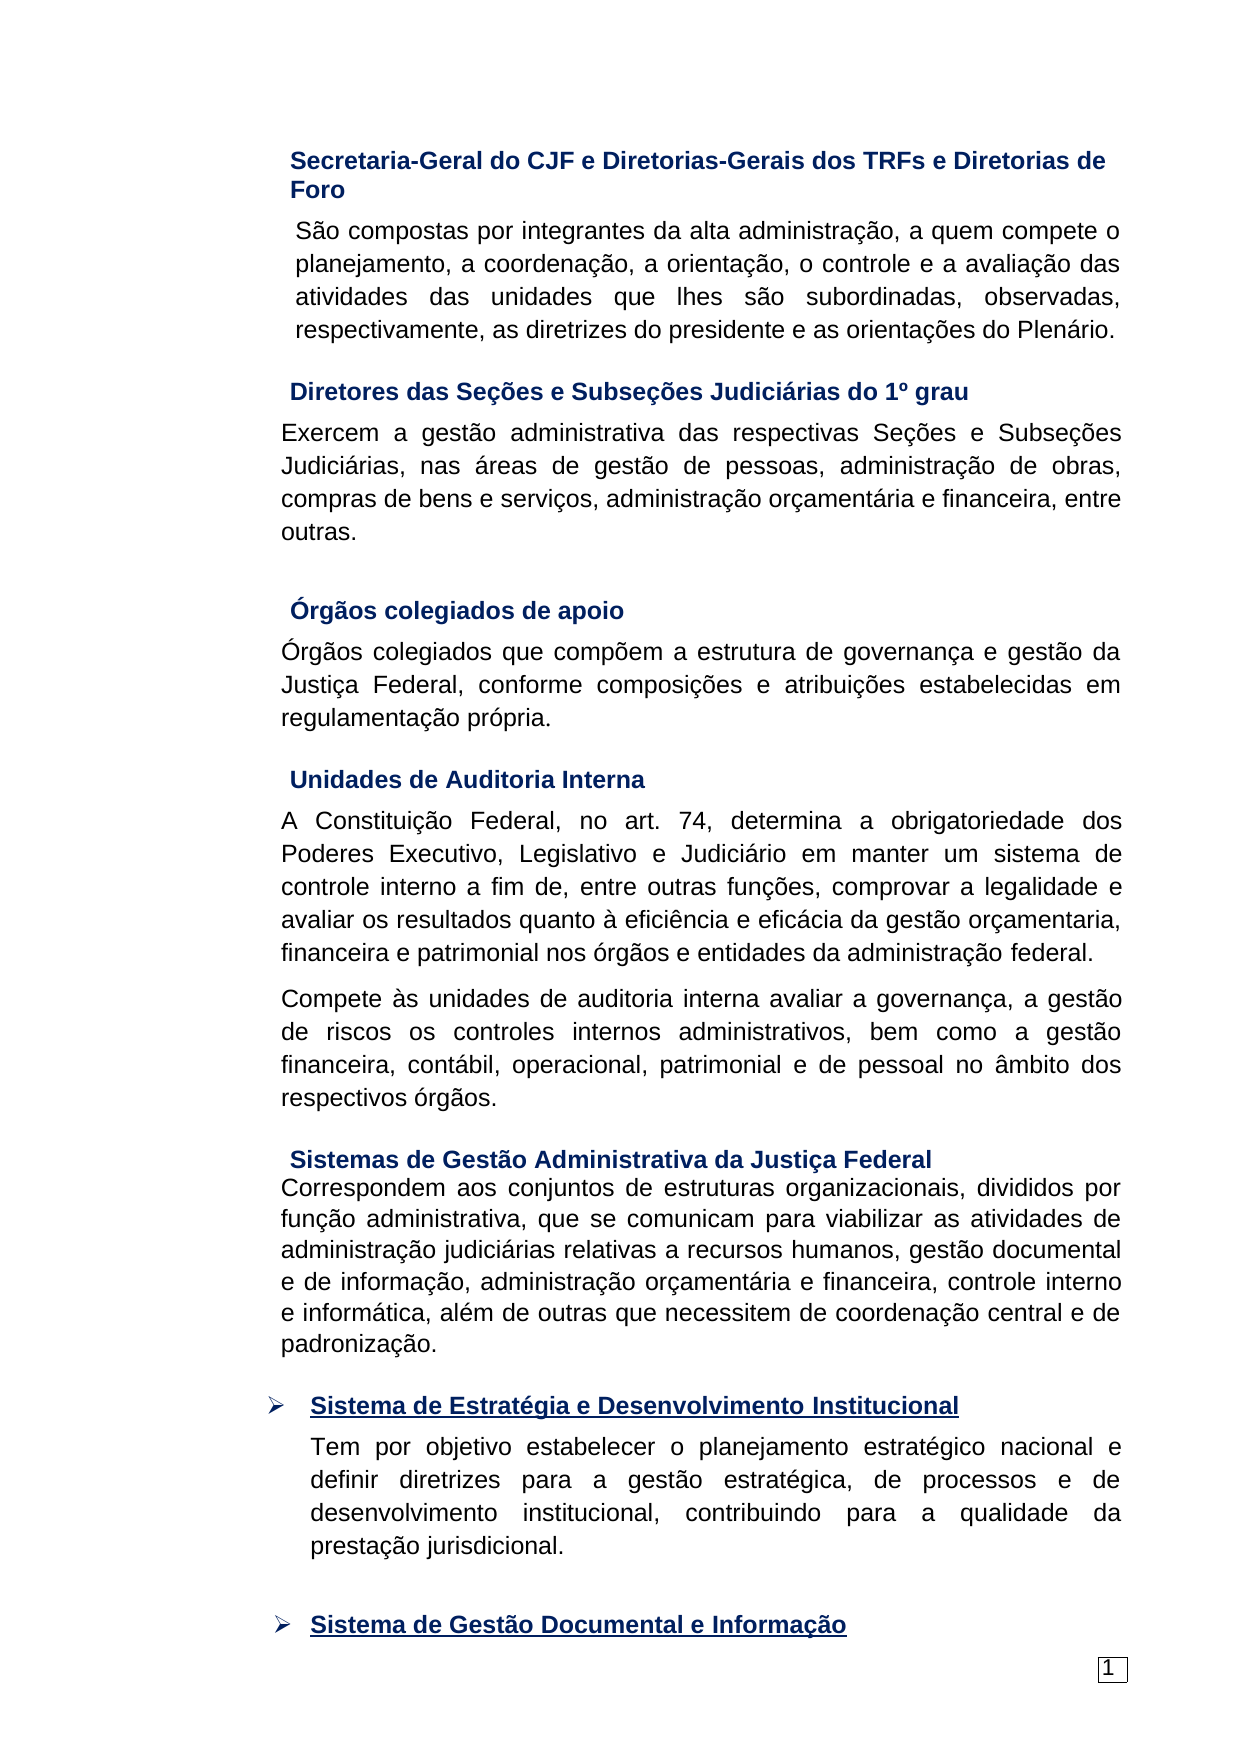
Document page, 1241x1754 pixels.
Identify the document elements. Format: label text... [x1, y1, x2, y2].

list Sistema de Estratégia e Desenvolvimento Institucional [266, 1391, 1240, 1419]
text Tem por objetivo estabelecer o planejamento estratégico nacional e definir diretrizes para a gestão estratégica, de processos e de desenvolvimento institucional, contribuindo para a qualidade da prestação jurisdicional. [310, 1432, 1122, 1560]
subtitle Diretores das Seções e Subseções Judiciárias do 1º grau [289, 377, 1240, 406]
list Sistema de Gestão Documental e Informação [273, 1610, 1240, 1638]
text São compostas por integrantes da alta administração, a quem compete o planejamento, a coordenação, a orientação, o controle e a avaliação das atividades das unidades que lhes são subordinadas, observadas, respectivamente, as diretrizes do presidente e as orientações do Plenário. [295, 216, 1122, 344]
text Exercem a gestão administrativa das respectivas Seções e Subseções Judiciárias, nas áreas de gestão de pessoas, administração de obras, compras de bens e serviços, administração orçamentária e financeira, entre outras. [281, 418, 1123, 546]
subtitle Sistemas de Gestão Administrativa da Justiça Federal [289, 1144, 1240, 1173]
subtitle Órgãos colegiados de apoio [290, 596, 1240, 624]
text Compete às unidades de auditoria interna avaliar a governança, a gestão de riscos os controles internos administrativos, bem como a gestão financeira, contábil, operacional, patrimonial e de pessoal no âmbito dos respectivos órgãos. [281, 984, 1123, 1112]
subtitle Secretaria-Geral do CJF e Diretorias-Gerais dos TRFs e Diretorias de Foro [290, 146, 1108, 203]
text Órgãos colegiados que compõem a estrutura de governança e gestão da Justiça Federal, conforme composições e atribuições estabelecidas em regulamentação própria. [281, 637, 1122, 732]
subtitle Unidades de Auditoria Interna [289, 765, 1240, 794]
text Correspondem aos conjuntos de estruturas organizacionais, divididos por função administrativa, que se comunicam para viabilizar as atividades de administração judiciárias relativas a recursos humanos, gestão documental e de informação, administração orçamentária e financeira, controle interno e informática, além de outras que necessitem de coordenação central e de padronização. [281, 1173, 1122, 1357]
text A Constituição Federal, no art. 74, determina a obrigatoriedade dos Poderes Executivo, Legislativo e Judiciário em manter um sistema de controle interno a fim de, entre outras funções, comprovar a legalidade e avaliar os resultados quanto à eficiência e eficácia da gestão orçamentaria, financeira e patrimonial nos órgãos e entidades da administração federal. [281, 806, 1122, 967]
